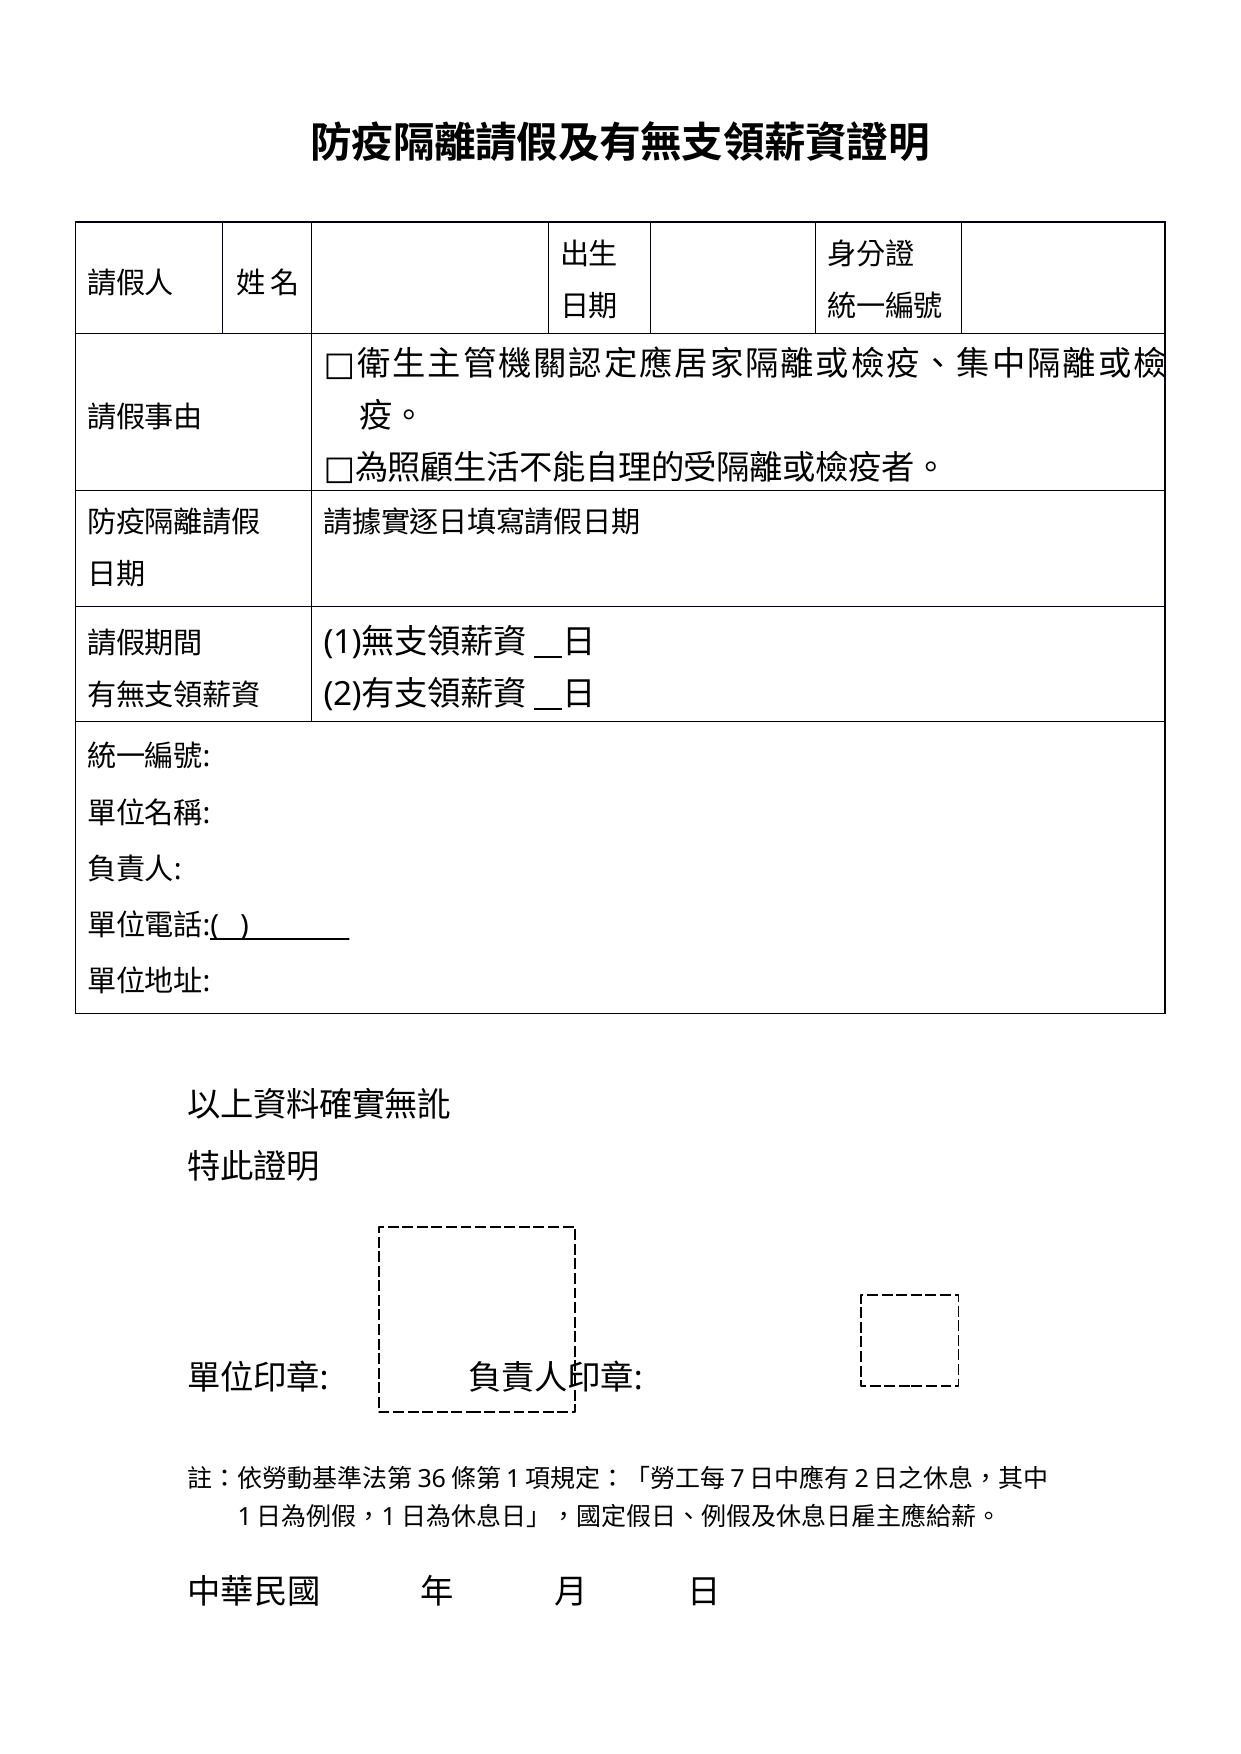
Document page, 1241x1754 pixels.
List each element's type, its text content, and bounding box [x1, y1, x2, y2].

text 以上資料確實無訛 [187, 1066, 1053, 1129]
table_cell 防疫隔離請假 日期 [76, 491, 311, 606]
table_header [312, 223, 548, 333]
table_header [651, 223, 815, 333]
table_cell 統一編號: 單位名稱: 負責人: 單位電話:( ) 單位地址: [76, 722, 1164, 1013]
table_cell 請據實逐日填寫請假日期 [312, 491, 1164, 606]
text 中華民國 年 月 日 [187, 1545, 1053, 1620]
table_cell 請假期間 有無支領薪資 [76, 607, 311, 721]
table_header 身分證 統一編號 [816, 223, 961, 333]
table_cell (1)無支領薪資 日 (2)有支領薪資 日 [312, 607, 1164, 721]
table_cell □衛生主管機關認定應居家隔離或檢疫、集中隔離或檢疫。 □為照顧生活不能自理的受隔離或檢疫者。 [312, 334, 1164, 490]
table_header [962, 223, 1164, 333]
table_header 出生日期 [549, 223, 650, 333]
text 單位印章: 負責人印章: [187, 1347, 1053, 1399]
table_cell 請假事由 [76, 334, 311, 490]
table_header 請假人 [76, 223, 222, 333]
text 特此證明 [187, 1129, 1053, 1191]
text 防疫隔離請假及有無支領薪資證明 [187, 128, 1053, 165]
table_header 姓名 [223, 223, 311, 333]
text 註：依勞動基準法第36條第1項規定：「勞工每7日中應有2日之休息，其中1日為例假，1日為休息日」，國定假日、例假及休息日雇主應給薪。 [187, 1452, 1053, 1527]
